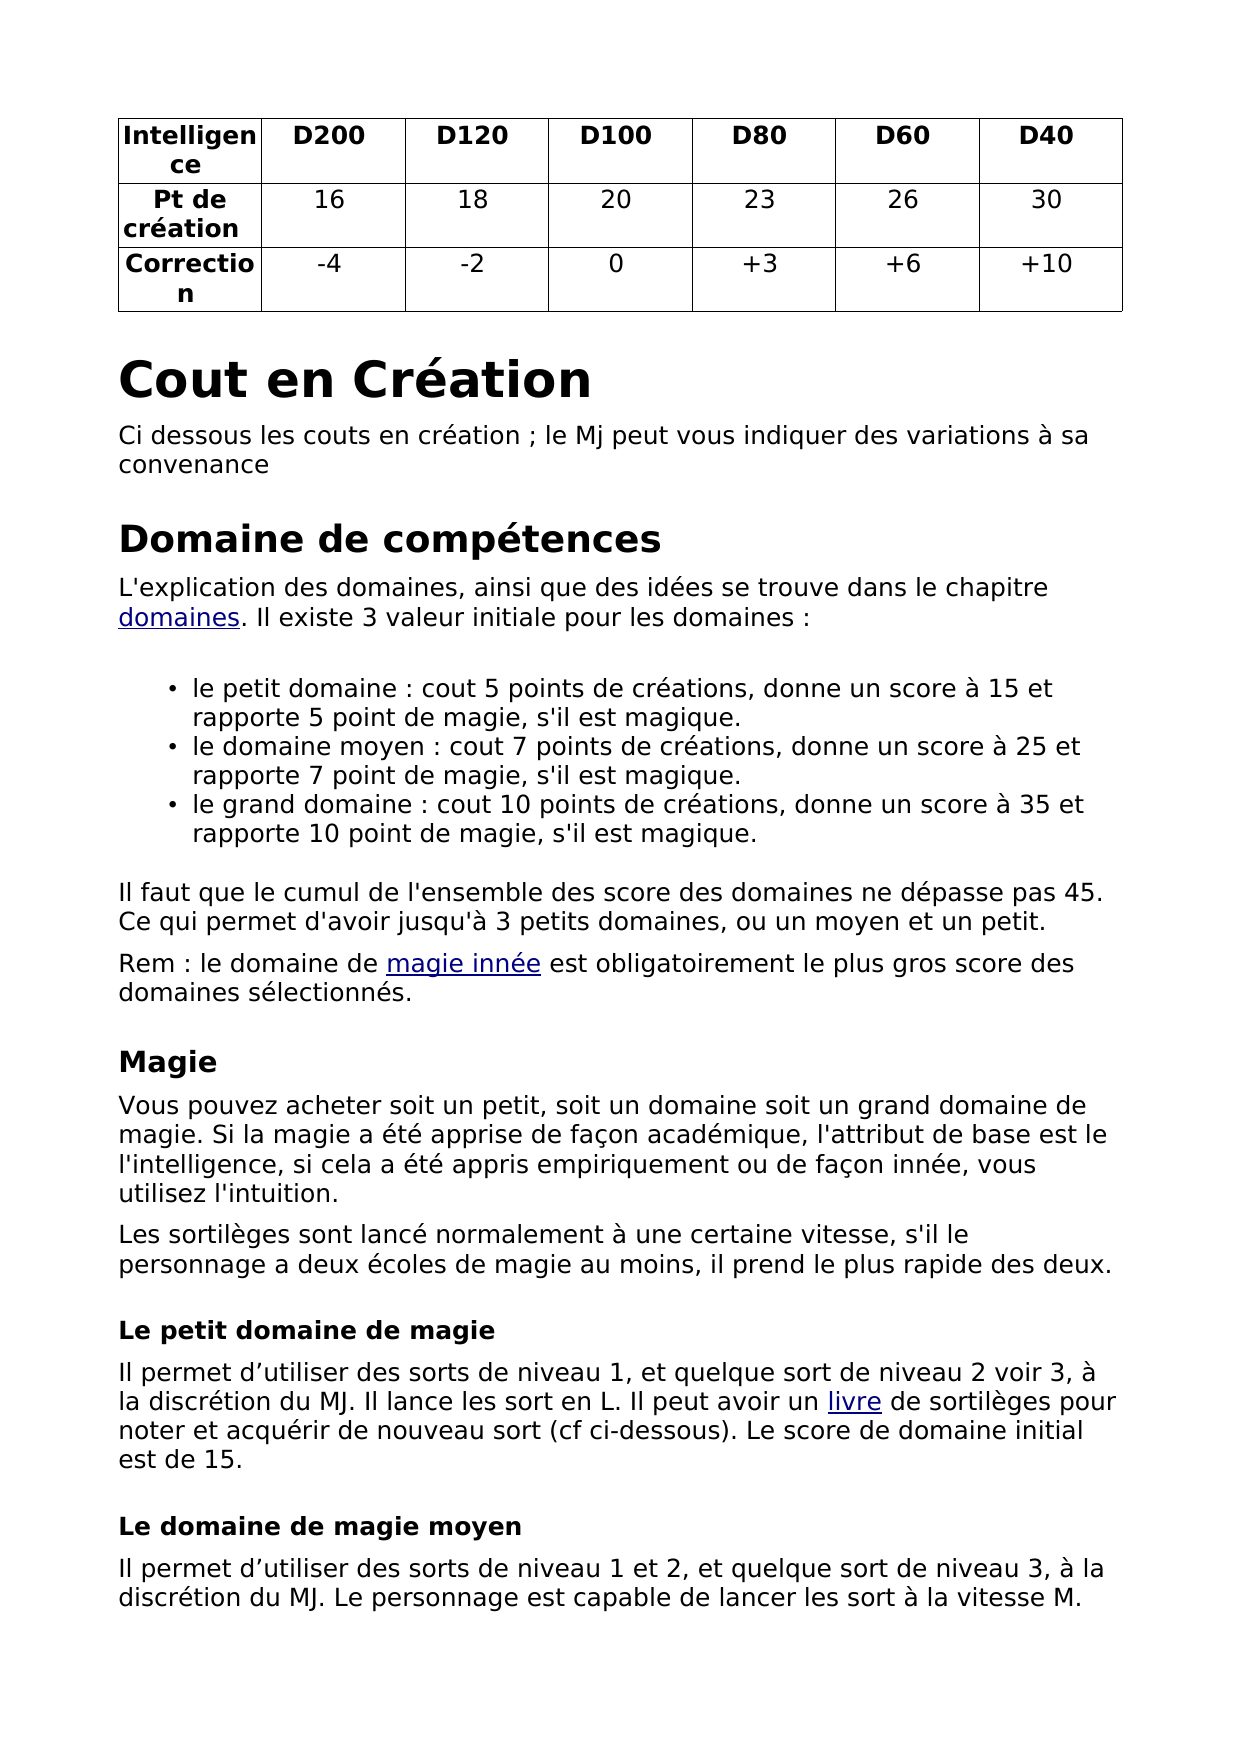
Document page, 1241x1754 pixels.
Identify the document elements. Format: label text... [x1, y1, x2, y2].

text Il faut que le cumul de l'ensemble des score des domaines ne dépasse pas 45. Ce qui permet d'avoir jusqu'à 3 petits domaines, ou un moyen et un petit. [118, 878, 1122, 937]
table_cell +6 [836, 248, 979, 311]
table_cell -2 [406, 248, 548, 311]
table_cell 0 [549, 248, 692, 311]
list le grand domaine : cout 10 points de créations, donne un score à 35 et rapporte 10 point de magie, s'il est magique. [177, 791, 1122, 849]
text Il permet d’utiliser des sorts de niveau 1 et 2, et quelque sort de niveau 3, à la discrétion du MJ. Le personnage est capable de lancer les sort à la vitesse M. [118, 1554, 1122, 1612]
table_header D100 [549, 119, 692, 182]
table_header Intelligence [119, 119, 261, 182]
table_cell 20 [549, 184, 692, 247]
text Rem : le domaine de magie innée est obligatoirement le plus gros score des domaines sélectionnés. [118, 949, 1122, 1007]
table_cell +10 [980, 248, 1122, 311]
table_cell 18 [406, 184, 548, 247]
text Les sortilèges sont lancé normalement à une certaine vitesse, s'il le personnage a deux écoles de magie au moins, il prend le plus rapide des deux. [118, 1221, 1122, 1279]
subtitle Le petit domaine de magie [118, 1316, 1122, 1346]
table_header D40 [980, 119, 1122, 182]
text Il permet d’utiliser des sorts de niveau 1, et quelque sort de niveau 2 voir 3, à la discrétion du MJ. Il lance les sort en L. Il peut avoir un livre de sortilèges pour noter et acquérir de nouveau sort (cf ci-dessous). Le score de domaine initial est de 15. [118, 1358, 1122, 1475]
table_header D200 [262, 119, 405, 182]
table_cell 16 [262, 184, 405, 247]
list le domaine moyen : cout 7 points de créations, donne un score à 25 et rapporte 7 point de magie, s'il est magique. [177, 732, 1122, 791]
list le petit domaine : cout 5 points de créations, donne un score à 15 et rapporte 5 point de magie, s'il est magique. [177, 674, 1122, 732]
table_cell 23 [693, 184, 835, 247]
table_header D80 [693, 119, 835, 182]
subtitle Domaine de compétences [118, 517, 1122, 561]
table_cell 30 [980, 184, 1122, 247]
text Ci dessous les couts en création ; le Mj peut vous indiquer des variations à sa convenance [118, 422, 1122, 480]
subtitle Magie [118, 1045, 1122, 1079]
table_cell Pt de création [119, 184, 261, 247]
text L'explication des domaines, ainsi que des idées se trouve dans le chapitre domaines. Il existe 3 valeur initiale pour les domaines : [118, 573, 1122, 632]
table_cell Correction [119, 248, 261, 311]
table_cell +3 [693, 248, 835, 311]
table_header D120 [406, 119, 548, 182]
table_cell -4 [262, 248, 405, 311]
subtitle Cout en Création [118, 351, 1122, 409]
text Vous pouvez acheter soit un petit, soit un domaine soit un grand domaine de magie. Si la magie a été apprise de façon académique, l'attribut de base est le l'intelligence, si cela a été appris empiriquement ou de façon innée, vous utilisez l'intuition. [118, 1091, 1122, 1208]
table_header D60 [836, 119, 979, 182]
subtitle Le domaine de magie moyen [118, 1512, 1122, 1541]
table_cell 26 [836, 184, 979, 247]
